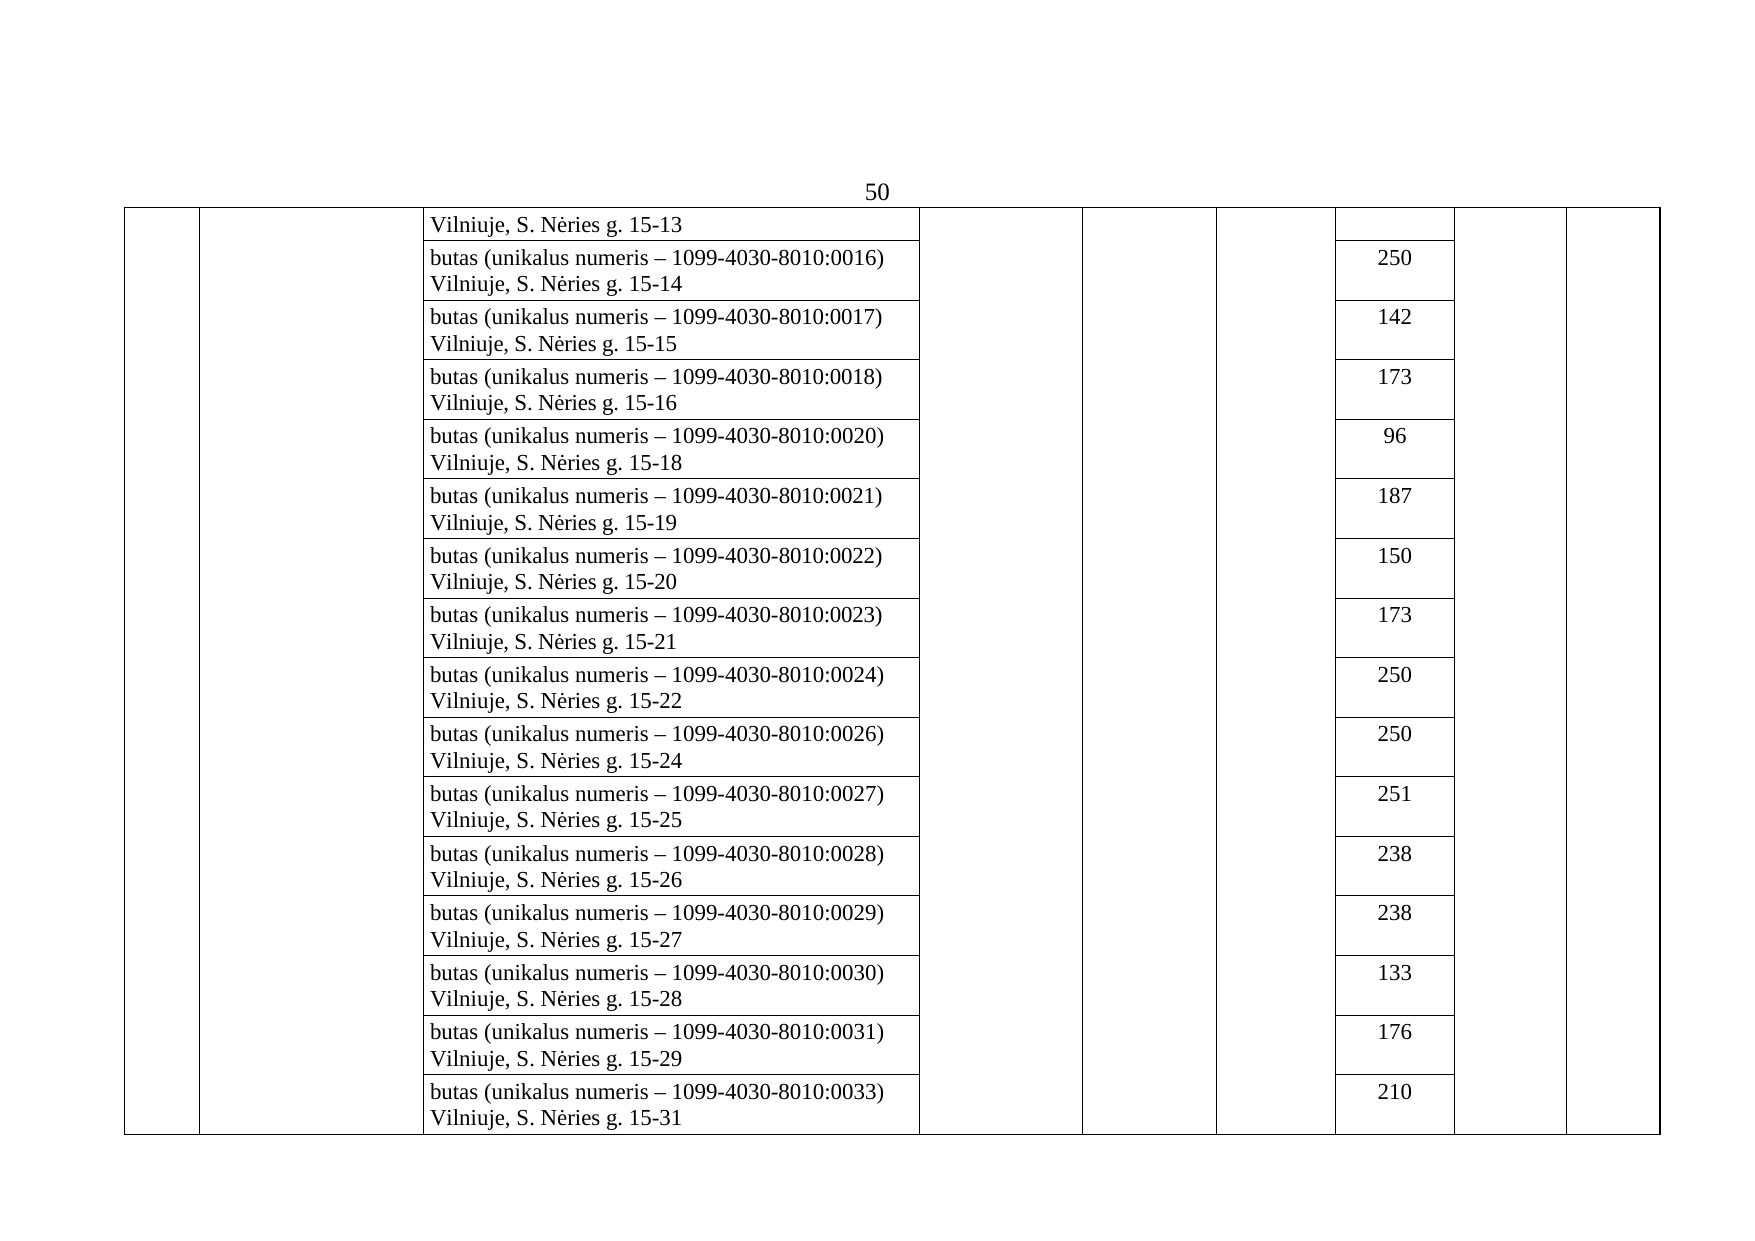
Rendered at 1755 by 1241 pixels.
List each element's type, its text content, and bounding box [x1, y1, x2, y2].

table_cell butas (unikalus numeris – 1099-4030-8010:0022) Vilniuje, S. Nėries g. 15-20 [424, 539, 919, 597]
table_cell Vilniuje, S. Nėries g. 15-13 [424, 208, 919, 240]
table_cell [1083, 208, 1216, 1134]
table_cell 176 [1336, 1016, 1454, 1074]
table_cell [125, 208, 199, 1134]
table_cell 250 [1336, 241, 1454, 299]
table_cell 150 [1336, 539, 1454, 597]
table_cell [1217, 208, 1335, 1134]
table_cell butas (unikalus numeris – 1099-4030-8010:0033) Vilniuje, S. Nėries g. 15-31 [424, 1075, 919, 1134]
table_cell 238 [1336, 837, 1454, 895]
table_cell 96 [1336, 420, 1454, 478]
table_cell butas (unikalus numeris – 1099-4030-8010:0018) Vilniuje, S. Nėries g. 15-16 [424, 360, 919, 419]
table_cell 173 [1336, 599, 1454, 657]
table_cell butas (unikalus numeris – 1099-4030-8010:0029) Vilniuje, S. Nėries g. 15-27 [424, 896, 919, 955]
table_cell [1455, 208, 1566, 1134]
table_cell [1567, 208, 1659, 1134]
table_cell butas (unikalus numeris – 1099-4030-8010:0020) Vilniuje, S. Nėries g. 15-18 [424, 420, 919, 478]
table_cell butas (unikalus numeris – 1099-4030-8010:0028) Vilniuje, S. Nėries g. 15-26 [424, 837, 919, 895]
table_cell 173 [1336, 360, 1454, 419]
table_cell [1336, 208, 1454, 240]
table_cell butas (unikalus numeris – 1099-4030-8010:0031) Vilniuje, S. Nėries g. 15-29 [424, 1016, 919, 1074]
table_cell 250 [1336, 658, 1454, 717]
table_cell butas (unikalus numeris – 1099-4030-8010:0016) Vilniuje, S. Nėries g. 15-14 [424, 241, 919, 299]
table_cell [920, 208, 1082, 1134]
table_cell butas (unikalus numeris – 1099-4030-8010:0023) Vilniuje, S. Nėries g. 15-21 [424, 599, 919, 657]
table_cell 250 [1336, 718, 1454, 776]
table_cell butas (unikalus numeris – 1099-4030-8010:0027) Vilniuje, S. Nėries g. 15-25 [424, 777, 919, 836]
table_cell butas (unikalus numeris – 1099-4030-8010:0026) Vilniuje, S. Nėries g. 15-24 [424, 718, 919, 776]
table_cell 187 [1336, 479, 1454, 538]
table_cell butas (unikalus numeris – 1099-4030-8010:0017) Vilniuje, S. Nėries g. 15-15 [424, 301, 919, 359]
table_cell butas (unikalus numeris – 1099-4030-8010:0021) Vilniuje, S. Nėries g. 15-19 [424, 479, 919, 538]
table_cell [200, 208, 423, 1134]
table_cell butas (unikalus numeris – 1099-4030-8010:0030) Vilniuje, S. Nėries g. 15-28 [424, 956, 919, 1014]
table_cell 142 [1336, 301, 1454, 359]
table_cell butas (unikalus numeris – 1099-4030-8010:0024) Vilniuje, S. Nėries g. 15-22 [424, 658, 919, 717]
table_cell 133 [1336, 956, 1454, 1014]
table_cell 251 [1336, 777, 1454, 836]
table_cell 210 [1336, 1075, 1454, 1134]
table_cell 238 [1336, 896, 1454, 955]
